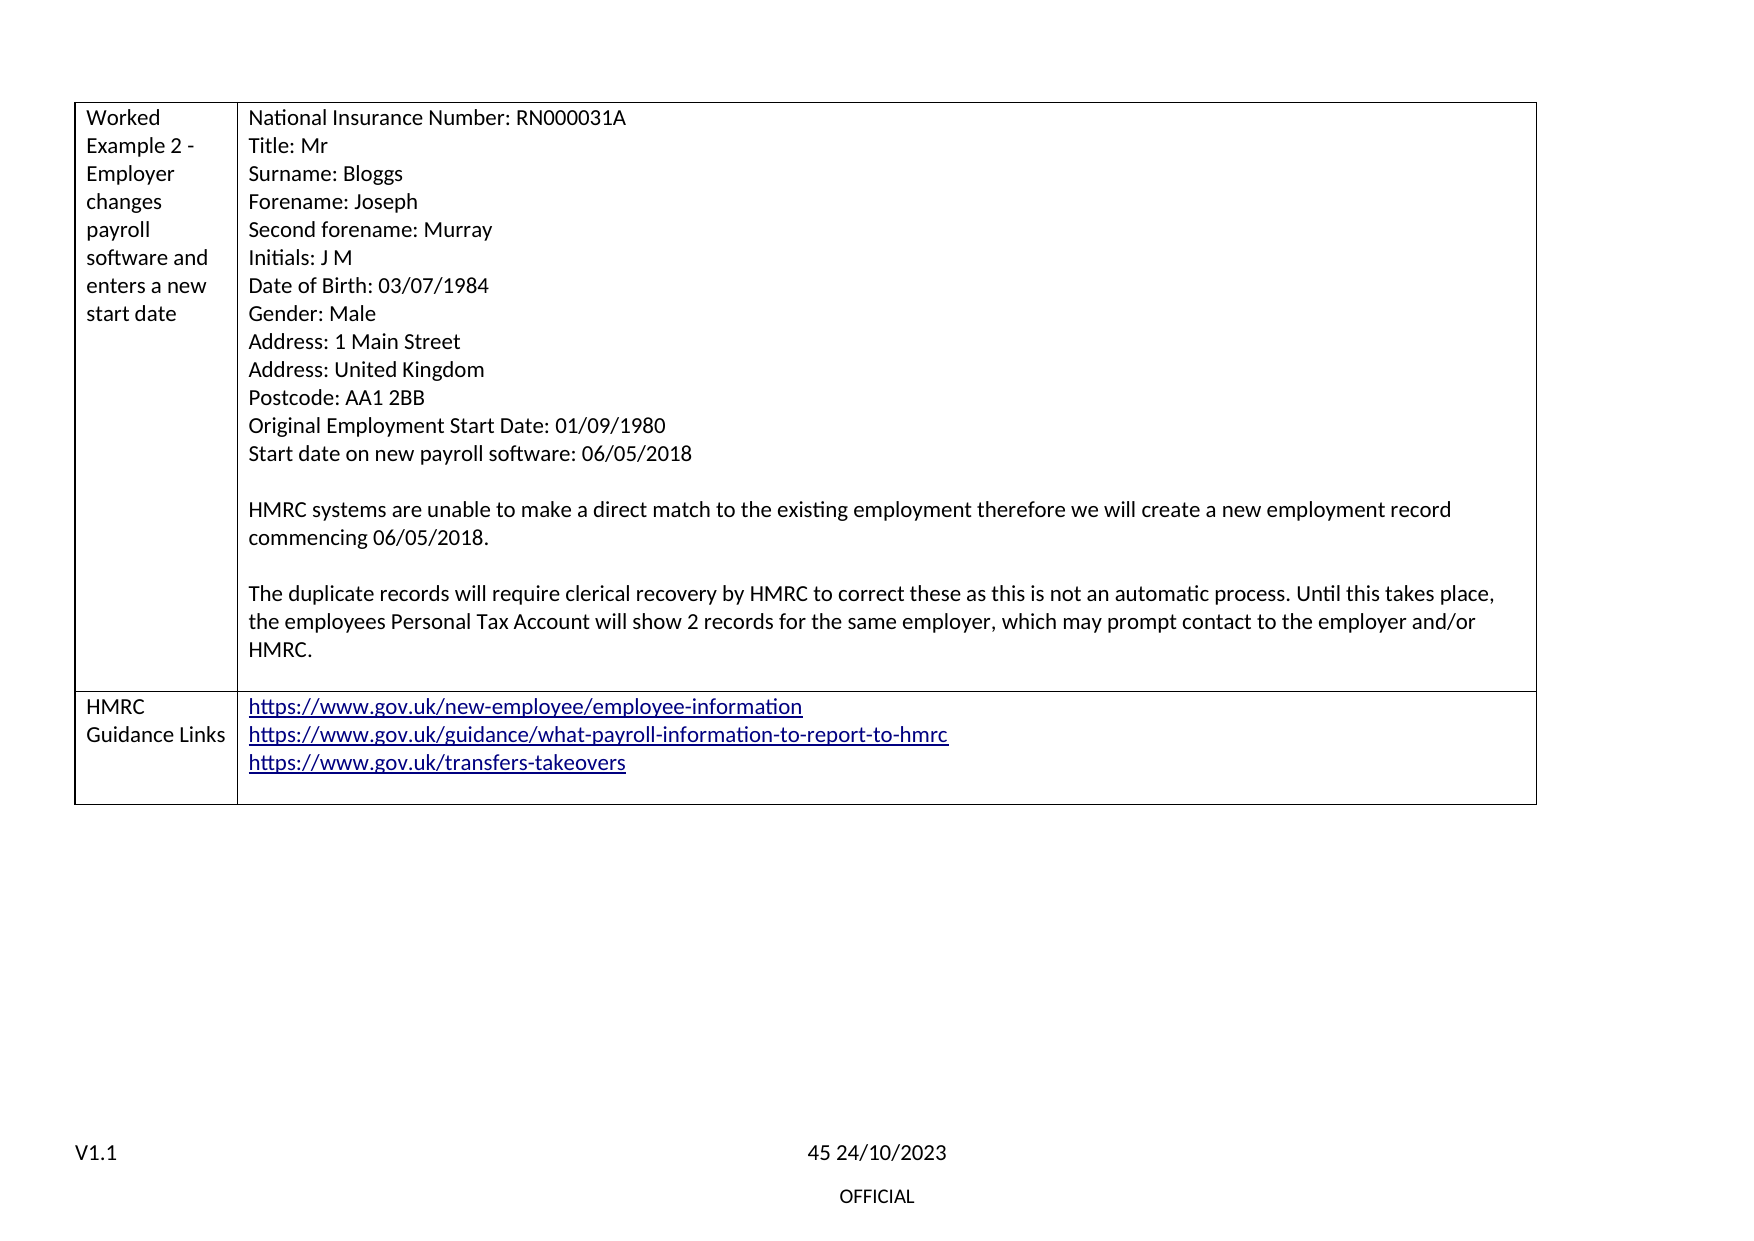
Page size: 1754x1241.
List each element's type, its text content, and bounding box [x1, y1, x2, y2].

table_cell Worked Example 2 - Employer changes payroll software and enters a new start date [76, 103, 237, 691]
table_cell https://www.gov.uk/new-employee/employee-information https://www.gov.uk/guidance/what-payroll-information-to-report-to-hmrc https://www.gov.uk/transfers-takeovers [238, 692, 1536, 804]
table_cell National Insurance Number: RN000031A Title: Mr Surname: Bloggs Forename: Joseph Second forename: Murray Initials: J M Date of Birth: 03/07/1984 Gender: Male Address: 1 Main Street Address: United Kingdom Postcode: AA1 2BB Original Employment Start Date: 01/09/1980 Start date on new payroll software: 06/05/2018 HMRC systems are unable to make a direct match to the existing employment therefore we will create a new employment record commencing 06/05/2018. The duplicate records will require clerical recovery by HMRC to correct these as this is not an automatic process. Until this takes place, the employees Personal Tax Account will show 2 records for the same employer, which may prompt contact to the employer and/or HMRC. [238, 103, 1536, 691]
table_cell HMRC Guidance Links [76, 692, 237, 804]
